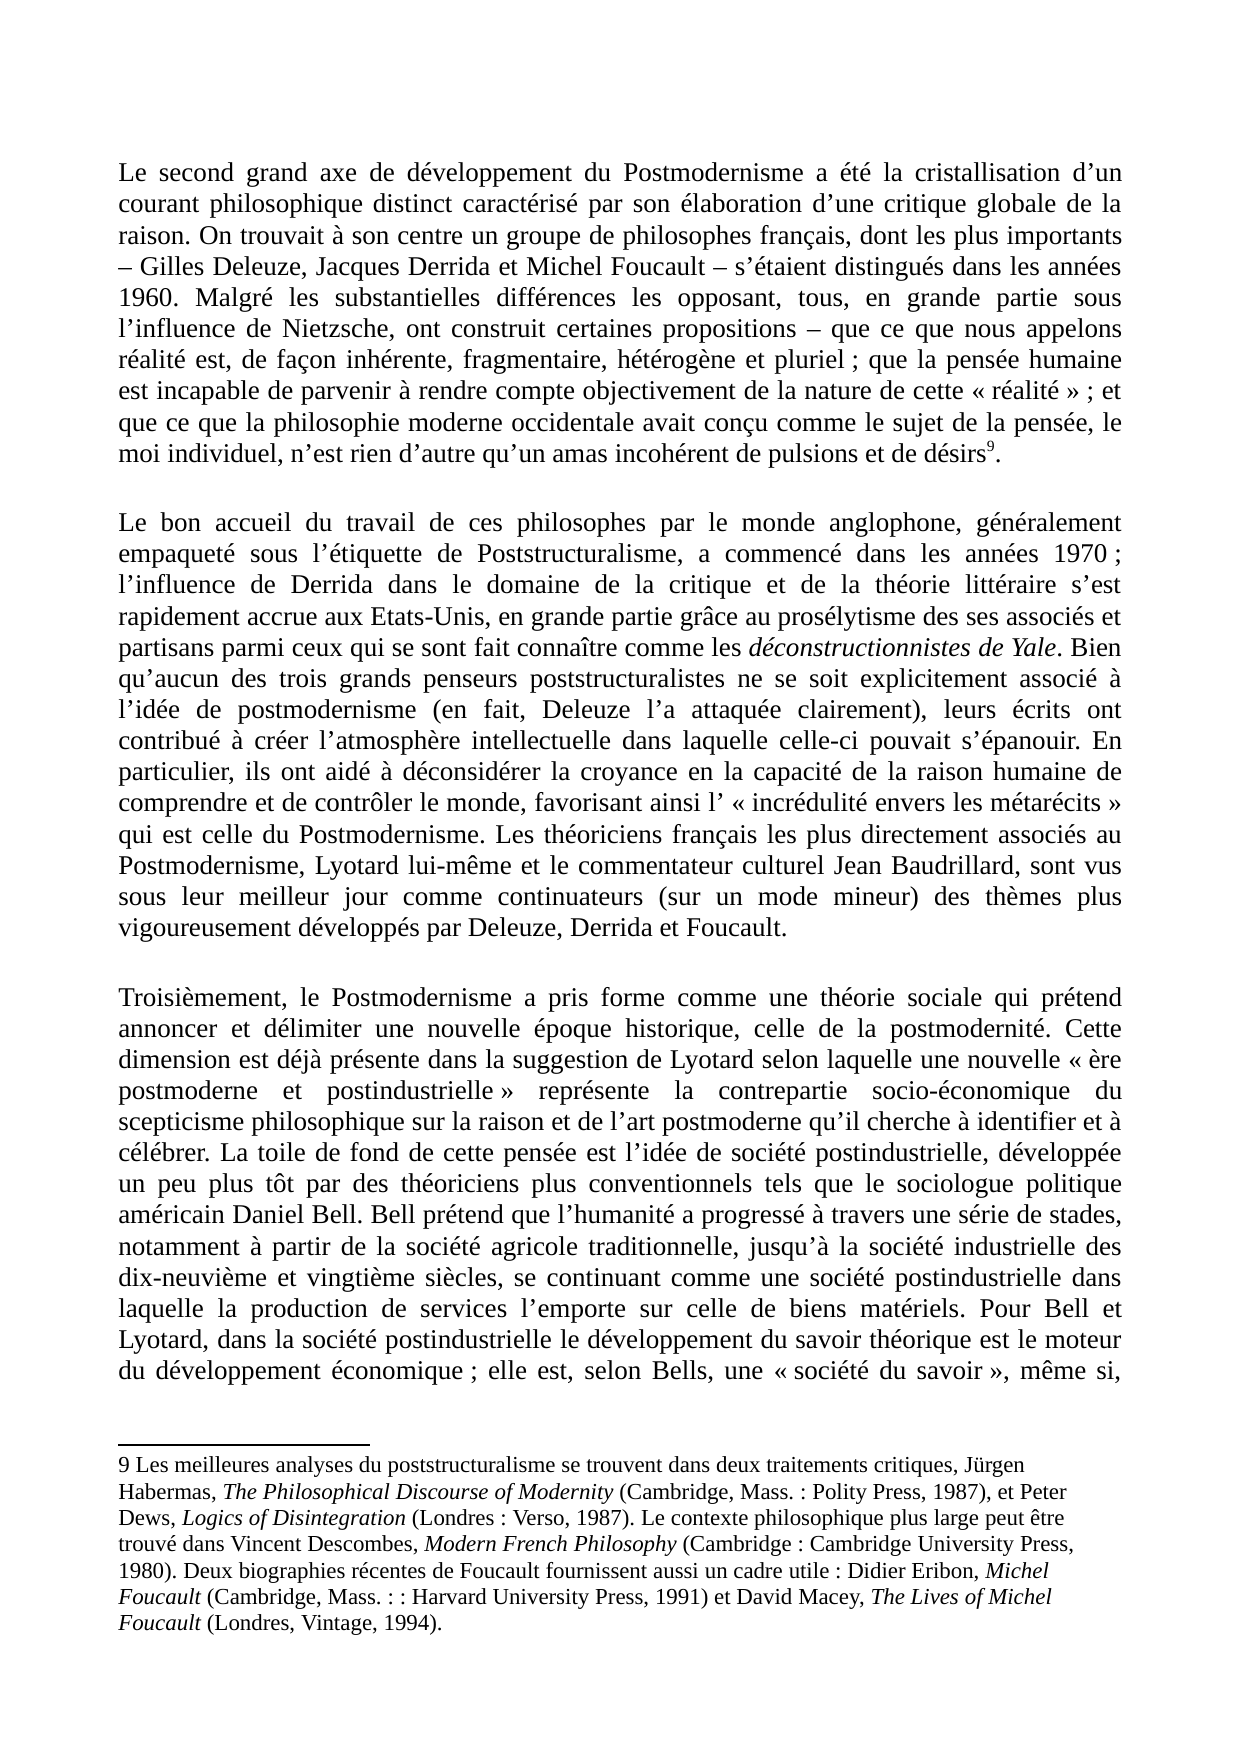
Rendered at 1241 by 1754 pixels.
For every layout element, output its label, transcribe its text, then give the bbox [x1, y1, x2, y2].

text Le bon accueil du travail de ces philosophes par le monde anglophone, généralement empaqueté sous l’étiquette de Poststructuralisme, a commencé dans les années 1970 ; l’influence de Derrida dans le domaine de la critique et de la théorie littéraire s’est rapidement accrue aux Etats-Unis, en grande partie grâce au prosélytisme des ses associés et partisans parmi ceux qui se sont fait connaître comme les déconstructionnistes de Yale. Bien qu’aucun des trois grands penseurs poststructuralistes ne se soit explicitement associé à l’idée de postmodernisme (en fait, Deleuze l’a attaquée clairement), leurs écrits ont contribué à créer l’atmosphère intellectuelle dans laquelle celle-ci pouvait s’épanouir. En particulier, ils ont aidé à déconsidérer la croyance en la capacité de la raison humaine de comprendre et de contrôler le monde, favorisant ainsi l’ « incrédulité envers les métarécits » qui est celle du Postmodernisme. Les théoriciens français les plus directement associés au Postmodernisme, Lyotard lui-même et le commentateur culturel Jean Baudrillard, sont vus sous leur meilleur jour comme continuateurs (sur un mode mineur) des thèmes plus vigoureusement développés par Deleuze, Derrida et Foucault. [118, 506, 1122, 942]
text Troisièmement, le Postmodernisme a pris forme comme une théorie sociale qui prétend annoncer et délimiter une nouvelle époque historique, celle de la postmodernité. Cette dimension est déjà présente dans la suggestion de Lyotard selon laquelle une nouvelle « ère postmoderne et postindustrielle » représente la contrepartie socio-économique du scepticisme philosophique sur la raison et de l’art postmoderne qu’il cherche à identifier et à célébrer. La toile de fond de cette pensée est l’idée de société postindustrielle, développée un peu plus tôt par des théoriciens plus conventionnels tels que le sociologue politique américain Daniel Bell. Bell prétend que l’humanité a progressé à travers une série de stades, notamment à partir de la société agricole traditionnelle, jusqu’à la société industrielle des dix-neuvième et vingtième siècles, se continuant comme une société postindustrielle dans laquelle la production de services l’emporte sur celle de biens matériels. Pour Bell et Lyotard, dans la société postindustrielle le développement du savoir théorique est le moteur du développement économique ; elle est, selon Bells, une « société du savoir », même si, [118, 981, 1122, 1386]
text Le second grand axe de développement du Postmodernisme a été la cristallisation d’un courant philosophique distinct caractérisé par son élaboration d’une critique globale de la raison. On trouvait à son centre un groupe de philosophes français, dont les plus importants – Gilles Deleuze, Jacques Derrida et Michel Foucault – s’étaient distingués dans les années 1960. Malgré les substantielles différences les opposant, tous, en grande partie sous l’influence de Nietzsche, ont construit certaines propositions – que ce que nous appelons réalité est, de façon inhérente, fragmentaire, hétérogène et pluriel ; que la pensée humaine est incapable de parvenir à rendre compte objectivement de la nature de cette « réalité » ; et que ce que la philosophie moderne occidentale avait conçu comme le sujet de la pensée, le moi individuel, n’est rien d’autre qu’un amas incohérent de pulsions et de désirs. [118, 156, 1122, 468]
text Les meilleures analyses du poststructuralisme se trouvent dans deux traitements critiques, Jürgen Habermas, The Philosophical Discourse of Modernity (Cambridge, Mass. : Polity Press, 1987), et Peter Dews, Logics of Disintegration (Londres : Verso, 1987). Le contexte philosophique plus large peut être trouvé dans Vincent Descombes, Modern French Philosophy (Cambridge : Cambridge University Press, 1980). Deux biographies récentes de Foucault fournissent aussi un cadre utile : Didier Eribon, Michel Foucault (Cambridge, Mass. : : Harvard University Press, 1991) et David Macey, The Lives of Michel Foucault (Londres, Vintage, 1994). [118, 1451, 1122, 1636]
